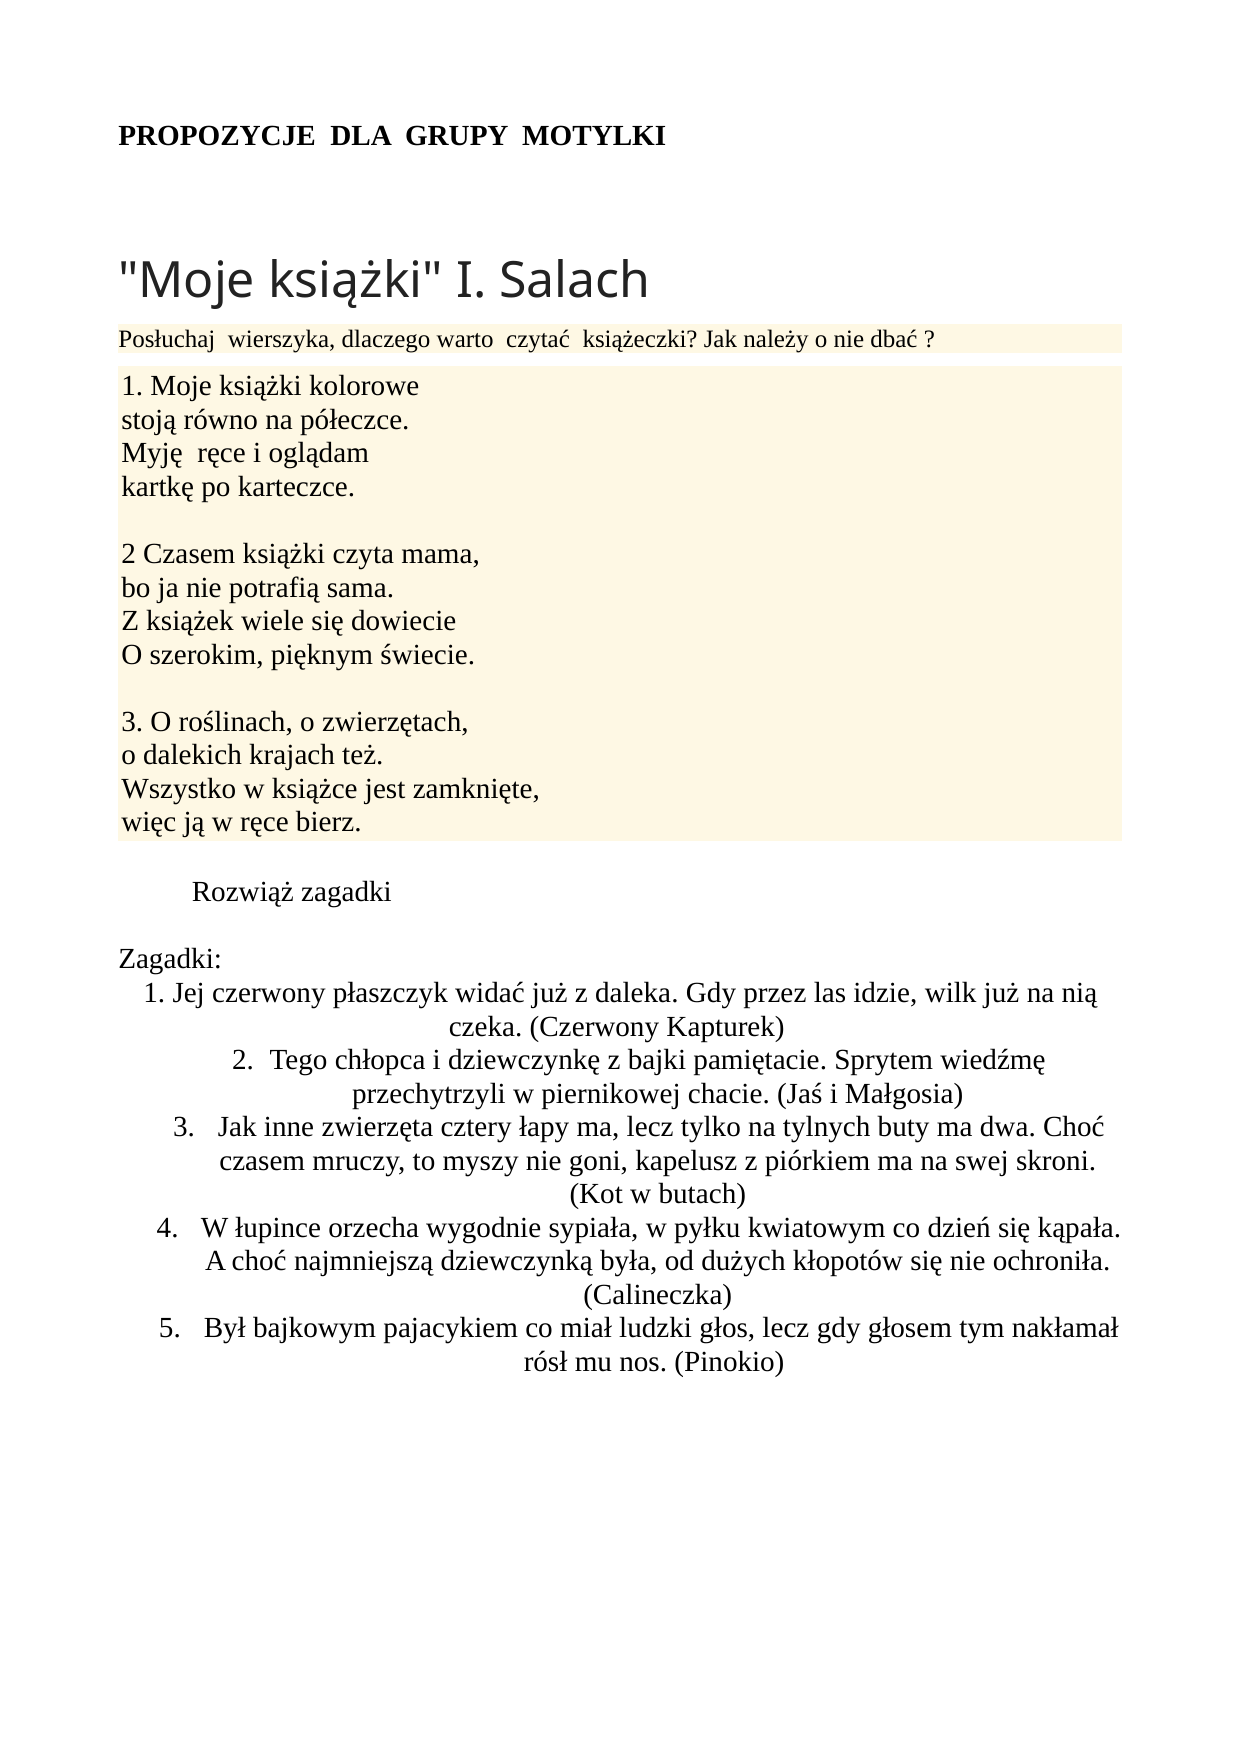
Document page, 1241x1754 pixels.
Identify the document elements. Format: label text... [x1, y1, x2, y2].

table_header 1. Moje książki kolorowe stoją równo na półeczce. Myję ręce i oglądam kartkę po karteczce. 2 Czasem książki czyta mama, bo ja nie potrafią sama. Z książek wiele się dowiecie O szerokim, pięknym świecie. 3. O roślinach, o zwierzętach, o dalekich krajach też. Wszystko w książce jest zamknięte, więc ją w ręce bierz. [118, 366, 1120, 841]
list Był bajkowym pajacykiem co miał ludzki głos, lecz gdy głosem tym nakłamał rósł mu nos. (Pinokio) [156, 1311, 1122, 1378]
list W łupince orzecha wygodnie sypiała, w pyłku kwiatowym co dzień się kąpała. A choć najmniejszą dziewczynką była, od dużych kłopotów się nie ochroniła. (Calineczka) [156, 1210, 1122, 1311]
text 1. Jej czerwony płaszczyk widać już z daleka. Gdy przez las idzie, wilk już na nią czeka. (Czerwony Kapturek) [118, 975, 1122, 1042]
subtitle "Moje książki" I. Salach [118, 244, 1122, 312]
text Posłuchaj wierszyka, dlaczego warto czytać książeczki? Jak należy o nie dbać ? [118, 324, 1122, 353]
list Jak inne zwierzęta cztery łapy ma, lecz tylko na tylnych buty ma dwa. Choć czasem mruczy, to myszy nie goni, kapelusz z piórkiem ma na swej skroni. (Kot w butach) [156, 1109, 1122, 1210]
list Tego chłopca i dziewczynkę z bajki pamiętacie. Sprytem wiedźmę przechytrzyli w piernikowej chacie. (Jaś i Małgosia) [156, 1042, 1122, 1109]
text Zagadki: [118, 942, 1122, 975]
text Rozwiąż zagadki [118, 874, 1122, 908]
text PROPOZYCJE DLA GRUPY MOTYLKI [118, 118, 1122, 152]
